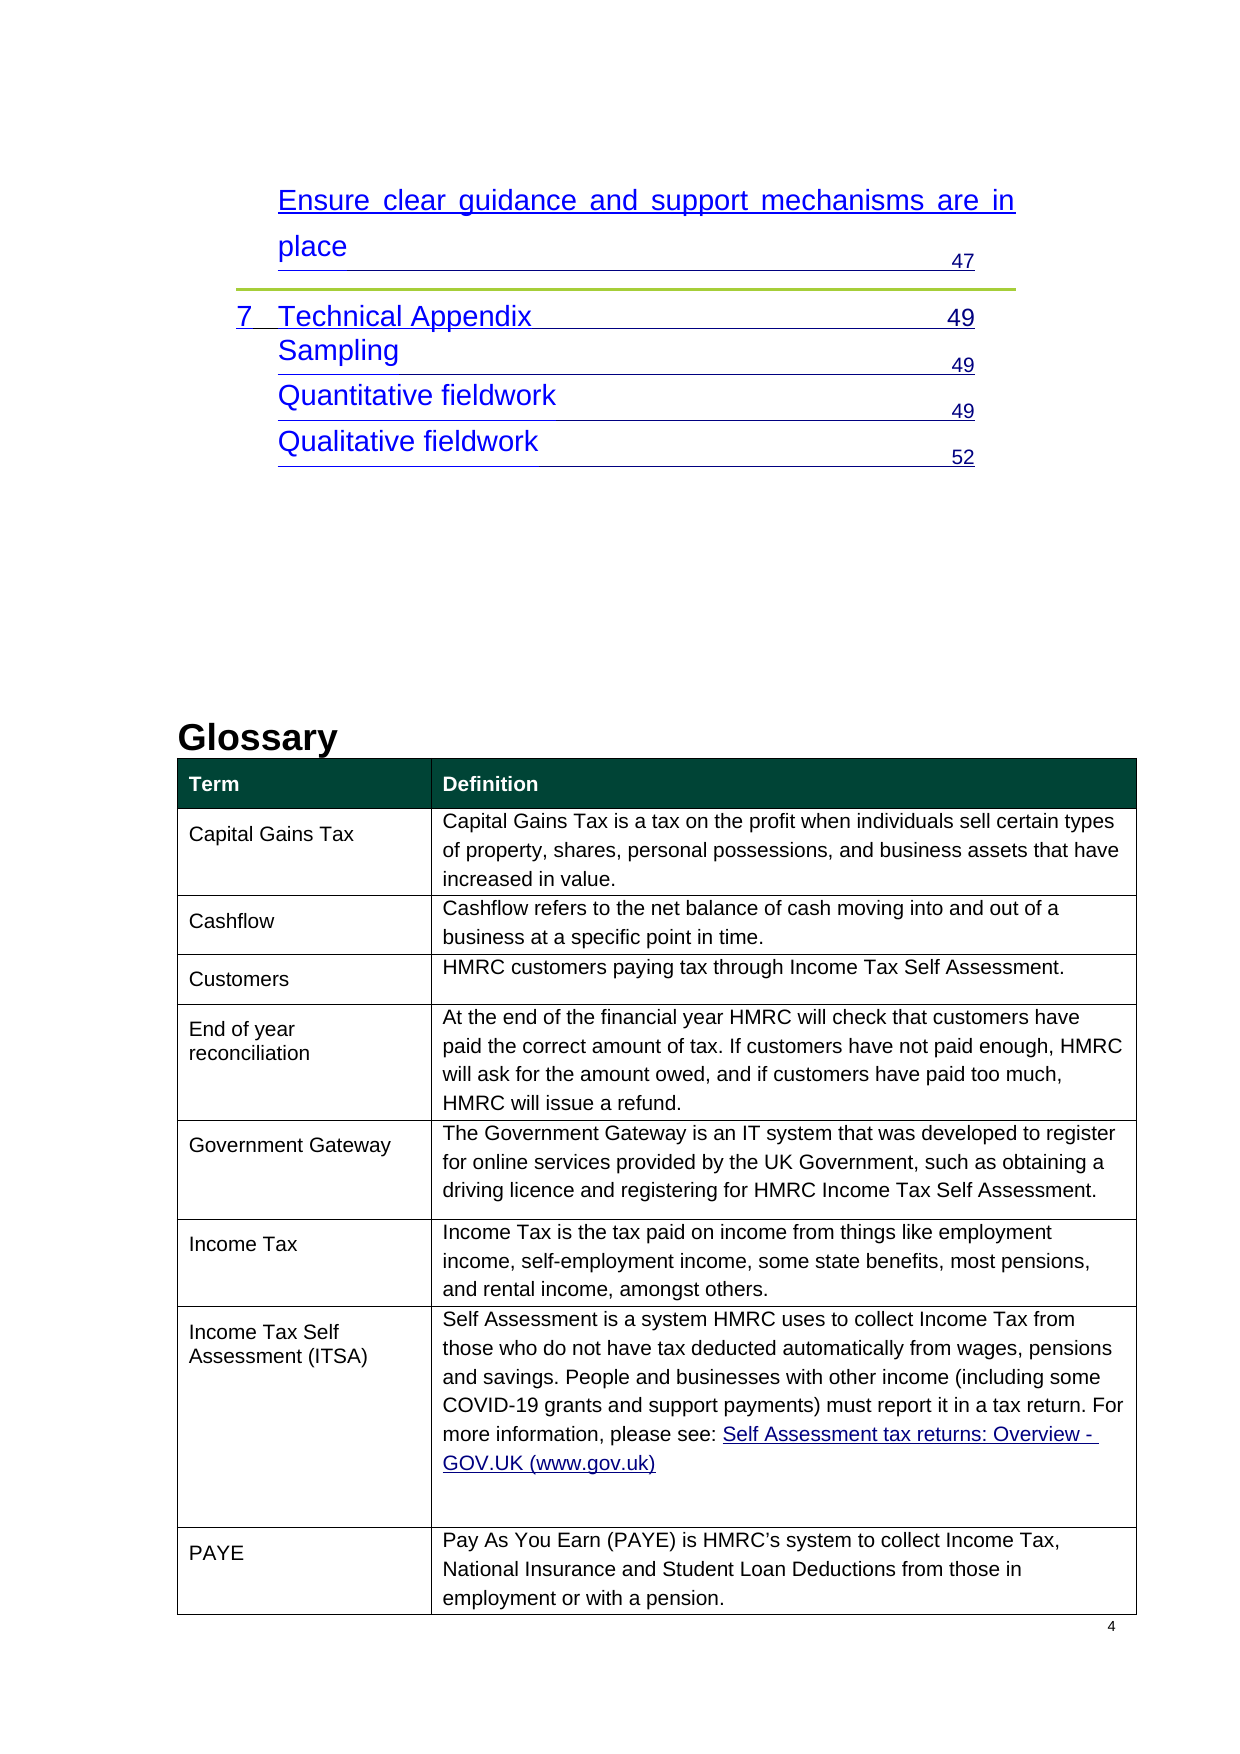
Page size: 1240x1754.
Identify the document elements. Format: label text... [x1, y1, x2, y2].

table_cell Customers [178, 955, 431, 1004]
table_cell Cashflow refers to the net balance of cash moving into and out of a business at a specific point in time. [432, 896, 1136, 954]
table_cell Income Tax Self Assessment (ITSA) [178, 1307, 431, 1527]
table_cell Cashflow [178, 896, 431, 954]
table_cell PAYE [178, 1528, 431, 1614]
table_cell Income Tax [178, 1220, 431, 1306]
text place 47 [278, 214, 1016, 275]
text Ensure clear guidance and support mechanisms are in [278, 183, 1016, 212]
text Quantitative fieldwork 49 [278, 378, 1016, 424]
table_cell Capital Gains Tax is a tax on the profit when individuals sell certain types of property, shares, personal possessions, and business assets that have increased in value. [432, 809, 1136, 895]
table_cell Self Assessment is a system HMRC uses to collect Income Tax from those who do not have tax deducted automatically from wages, pensions and savings. People and businesses with other income (including some COVID-19 grants and support payments) must report it in a tax return. For more information, please see: Self Assessment tax returns: Overview - GOV.UK (www.gov.uk) [432, 1307, 1136, 1527]
text Sampling 49 [278, 332, 1016, 378]
table_cell The Government Gateway is an IT system that was developed to register for online services provided by the UK Government, such as obtaining a driving licence and registering for HMRC Income Tax Self Assessment. [432, 1121, 1136, 1219]
text Qualitative fieldwork 52 [278, 424, 1016, 470]
text Glossary [177, 715, 1115, 758]
table_cell End of year reconciliation [178, 1005, 431, 1120]
table_header Term [178, 759, 431, 808]
table_cell Pay As You Earn (PAYE) is HMRC’s system to collect Income Tax, National Insurance and Student Loan Deductions from those in employment or with a pension. [432, 1528, 1136, 1614]
table_cell At the end of the financial year HMRC will check that customers have paid the correct amount of tax. If customers have not paid enough, HMRC will ask for the amount owed, and if customers have paid too much, HMRC will issue a refund. [432, 1005, 1136, 1120]
table_cell HMRC customers paying tax through Income Tax Self Assessment. [432, 955, 1136, 1004]
table_header Definition [432, 759, 1136, 808]
table_cell Income Tax is the tax paid on income from things like employment income, self-employment income, some state benefits, most pensions, and rental income, amongst others. [432, 1220, 1136, 1306]
table_cell Government Gateway [178, 1121, 431, 1219]
text 7 Technical Appendix 49 [236, 291, 1016, 332]
table_cell Capital Gains Tax [178, 809, 431, 895]
